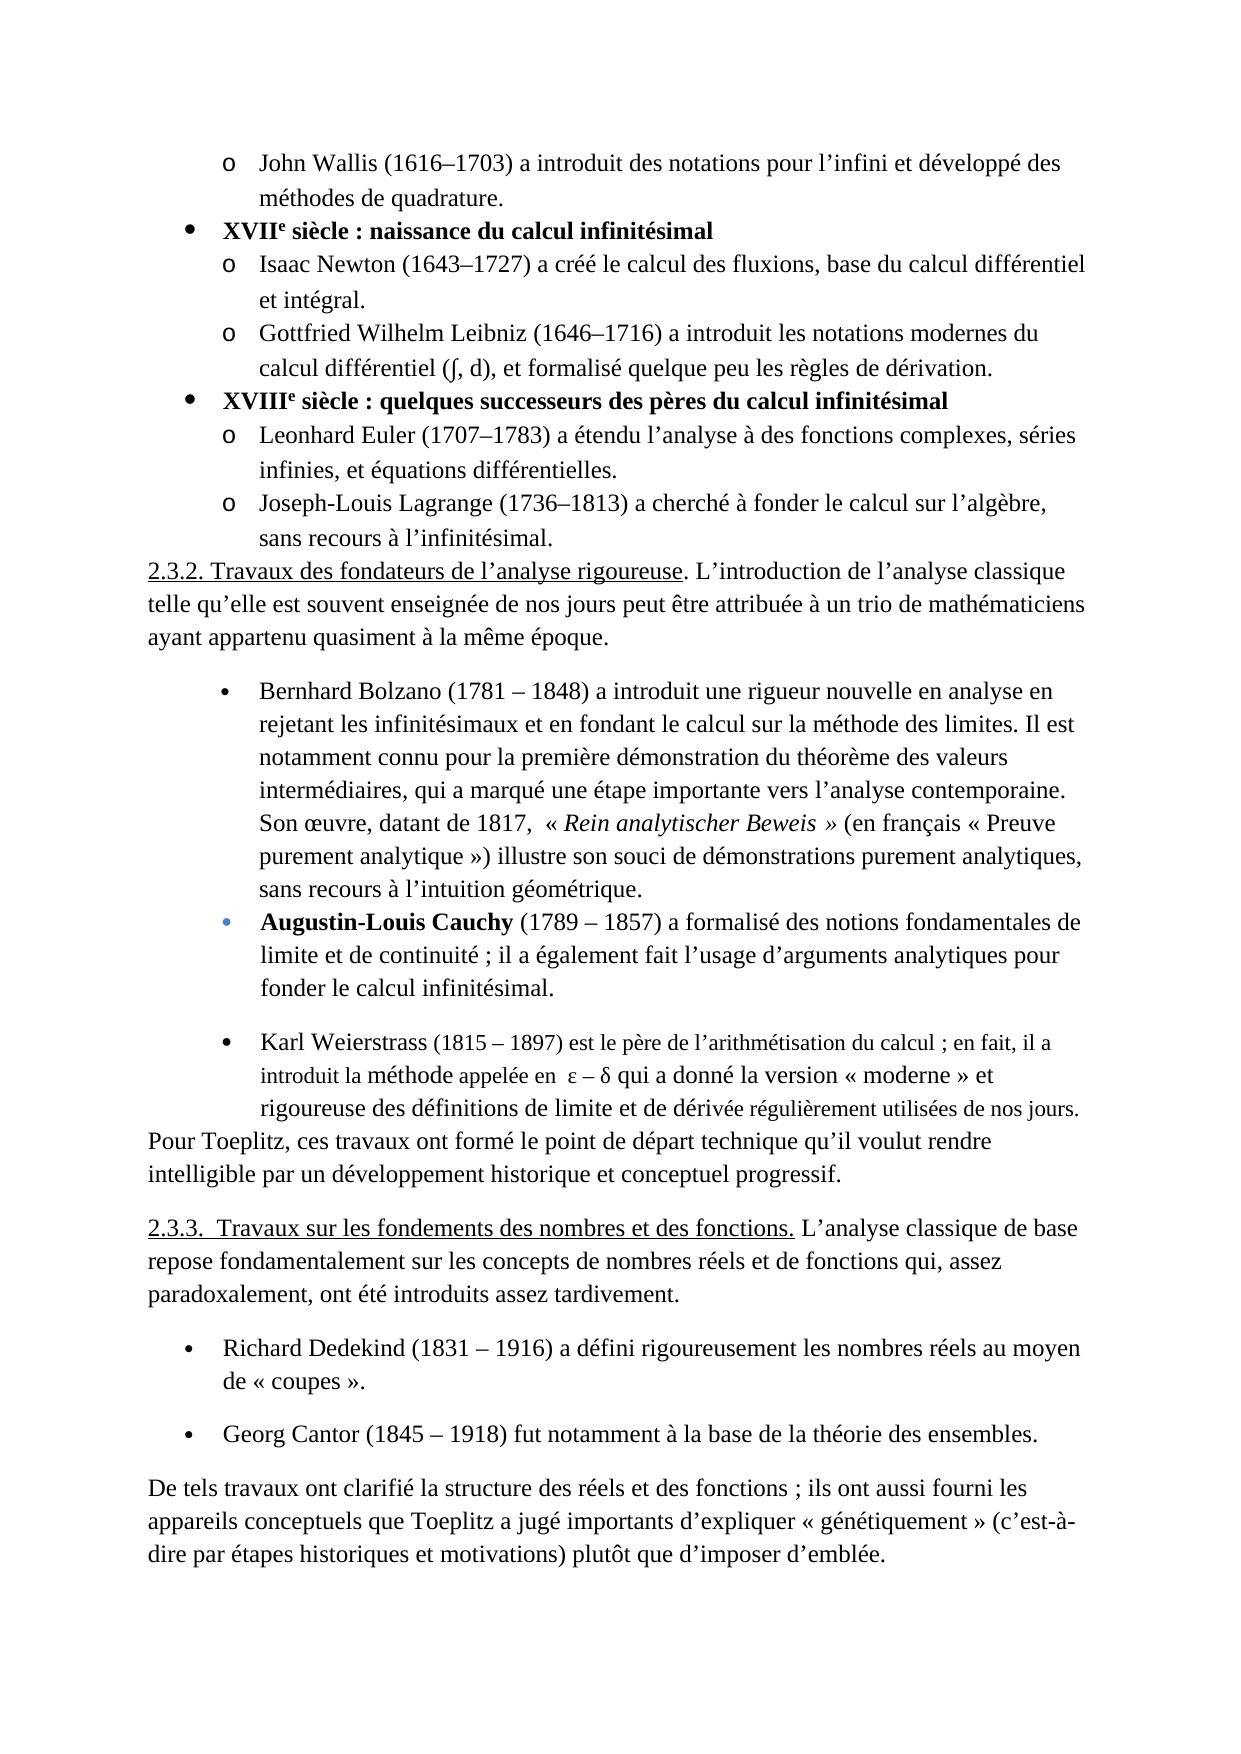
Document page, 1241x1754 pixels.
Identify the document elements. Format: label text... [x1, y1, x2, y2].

list Joseph-Louis Lagrange (1736–1813) a cherché à fonder le calcul sur l’algèbre, sans recours à l’infinitésimal. [221, 488, 1093, 552]
list Gottfried Wilhelm Leibniz (1646–1716) a introduit les notations modernes du calcul différentiel (∫, d), et formalisé quelque peu les règles de dérivation. [221, 318, 1093, 382]
list Isaac Newton (1643–1727) a créé le calcul des fluxions, base du calcul différentiel et intégral. [221, 249, 1093, 313]
list John Wallis (1616–1703) a introduit des notations pour l’infini et développé des méthodes de quadrature. [221, 148, 1093, 211]
text Pour Toeplitz, ces travaux ont formé le point de départ technique qu’il voulut rendre intelligible par un développement historique et conceptuel progressif. [148, 1126, 1093, 1188]
list Karl Weierstrass (1815 – 1897) est le père de l’arithmétisation du calcul ; en fait, il a introduit la méthode appelée en ε – δ qui a donné la version « moderne » et rigoureuse des définitions de limite et de dérivée régulièrement utilisées de nos jours. [223, 1027, 1093, 1122]
list Augustin-Louis Cauchy (1789 – 1857) a formalisé des notions fondamentales de limite et de continuité ; il a également fait l’usage d’arguments analytiques pour fonder le calcul infinitésimal. [223, 907, 1093, 1002]
subtitle 2.3.2. Travaux des fondateurs de l’analyse rigoureuse. L’introduction de l’analyse classique telle qu’elle est souvent enseignée de nos jours peut être attribuée à un trio de mathématiciens ayant appartenu quasiment à la même époque. [148, 556, 1093, 651]
list Georg Cantor (1845 – 1918) fut notamment à la base de la théorie des ensembles. [185, 1419, 1093, 1448]
list Richard Dedekind (1831 – 1916) a défini rigoureusement les nombres réels au moyen de « coupes ». [185, 1333, 1093, 1394]
subtitle 2.3.3. Travaux sur les fondements des nombres et des fonctions. L’analyse classique de base repose fondamentalement sur les concepts de nombres réels et de fonctions qui, assez paradoxalement, ont été introduits assez tardivement. [148, 1213, 1093, 1308]
list Leonhard Euler (1707–1783) a étendu l’analyse à des fonctions complexes, séries infinies, et équations différentielles. [221, 420, 1093, 483]
text De tels travaux ont clarifié la structure des réels et des fonctions ; ils ont aussi fourni les appareils conceptuels que Toeplitz a jugé importants d’expliquer « génétiquement » (c’est-à-dire par étapes historiques et motivations) plutôt que d’imposer d’emblée. [148, 1473, 1093, 1568]
list XVIIIe siècle : quelques successeurs des pères du calcul infinitésimal [185, 386, 1093, 415]
list XVIIe siècle : naissance du calcul infinitésimal [185, 216, 1093, 245]
list Bernhard Bolzano (1781 – 1848) a introduit une rigueur nouvelle en analyse en rejetant les infinitésimaux et en fondant le calcul sur la méthode des limites. Il est notamment connu pour la première démonstration du théorème des valeurs intermédiaires, qui a marqué une étape importante vers l’analyse contemporaine. Son œuvre, datant de 1817, « Rein analytischer Beweis » (en français « Preuve purement analytique ») illustre son souci de démonstrations purement analytiques, sans recours à l’intuition géométrique. [221, 676, 1093, 903]
